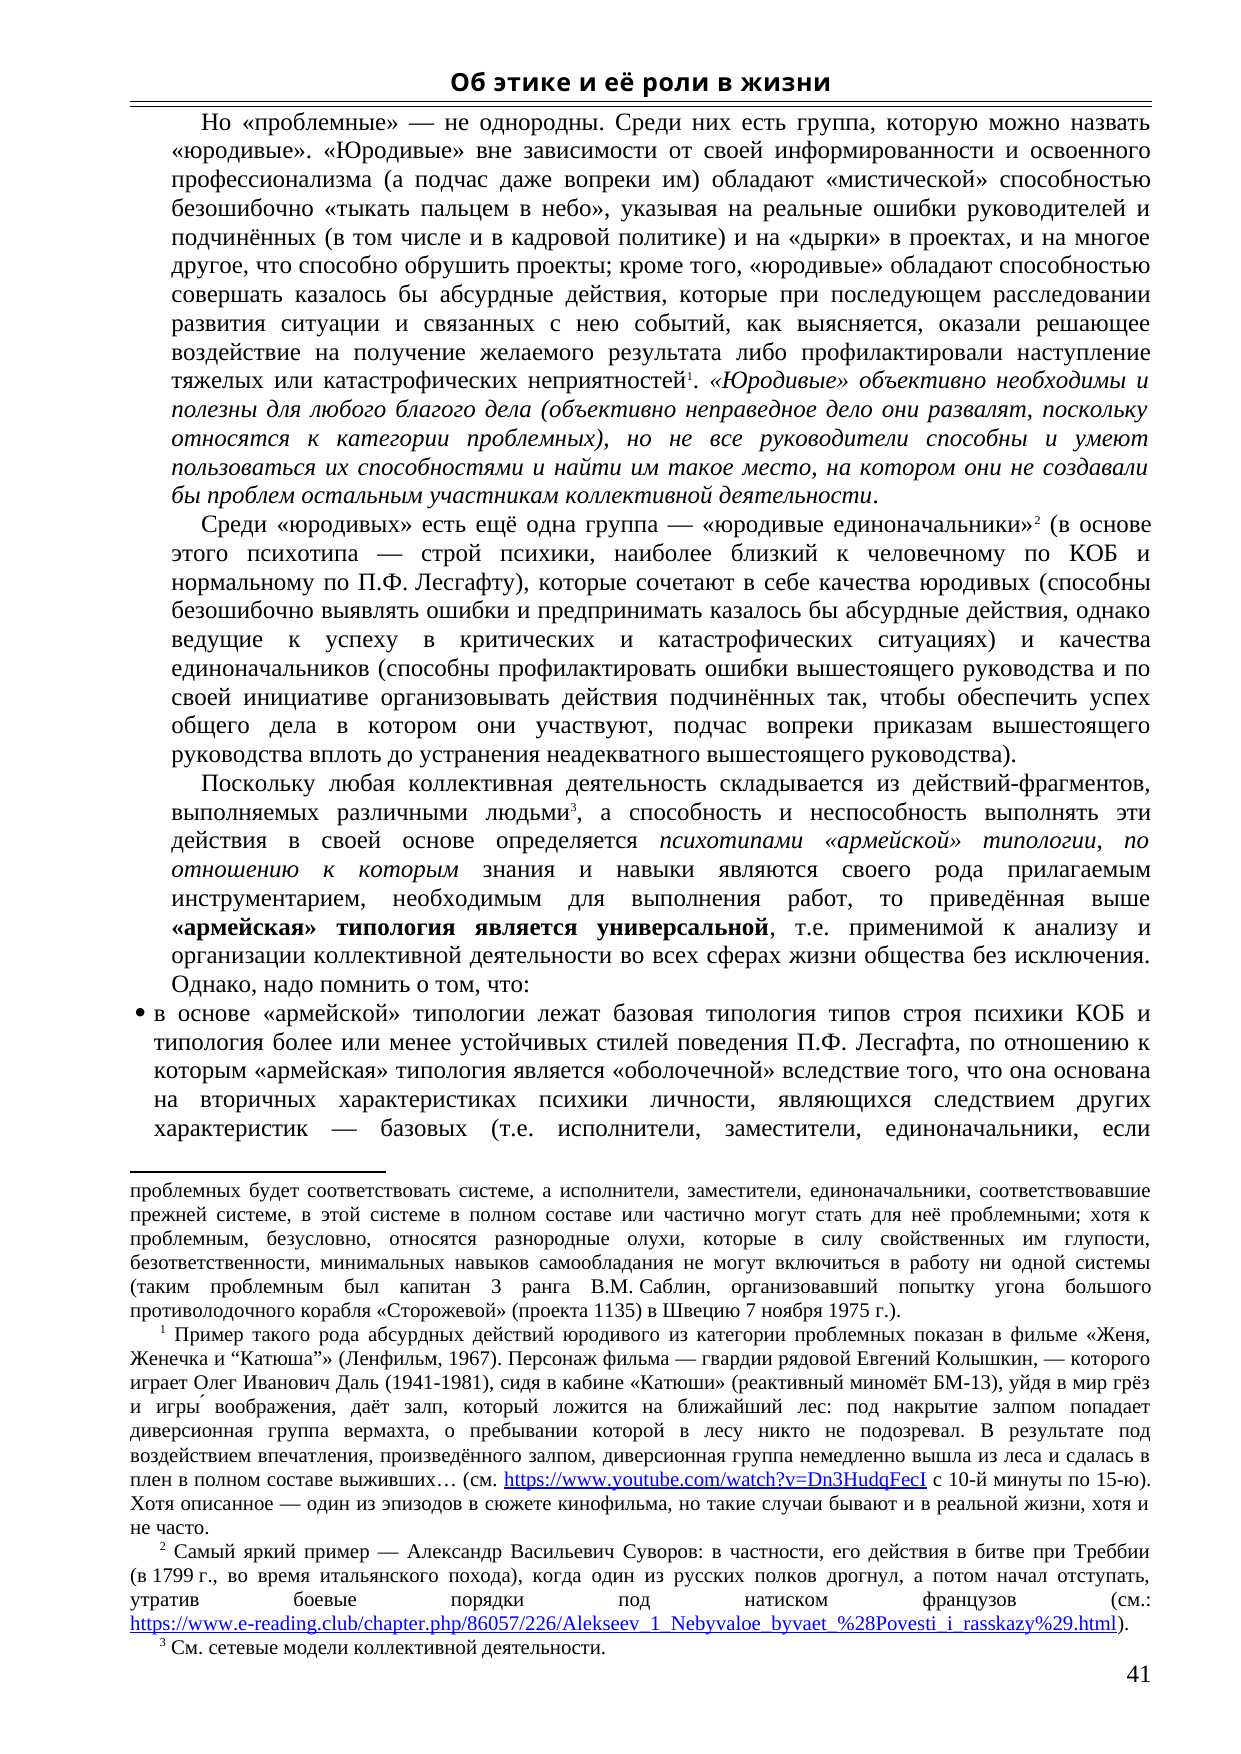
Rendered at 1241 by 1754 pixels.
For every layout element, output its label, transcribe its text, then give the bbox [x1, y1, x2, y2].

text Среди «юродивых» есть ещё одна группа — «юродивые единоначальники» (в основе этого психотипа — строй психики, наиболее близкий к человечному по КОБ и нормальному по П.Ф. Лесгафту), которые сочетают в себе качества юродивых (способны безошибочно выявлять ошибки и предпринимать казалось бы абсурдные действия, однако ведущие к успеху в критических и катастрофических ситуациях) и качества единоначальников (способны профилактировать ошибки вышестоящего руководства и по своей инициативе организовывать действия подчинённых так, чтобы обеспечить успех общего дела в котором они участвуют, подчас вопреки приказам вышестоящего руководства вплоть до устранения неадекватного вышестоящего руководства). [171, 509, 1152, 768]
list в основе «армейской» типологии лежат базовая типология типов строя психики КОБ и типология более или менее устойчивых стилей поведения П.Ф. Лесгафта, по отношению к которым «армейская» типология является «оболочечной» вследствие того, что она основана на вторичных характеристиках психики личности, являющихся следствием других характеристик — базовых (т.е. исполнители, заместители, единоначальники, если [136, 998, 1152, 1142]
text Пример такого рода абсурдных действий юродивого из категории проблемных показан в фильме «Женя, Женечка и “Катюша”» (Ленфильм, 1967). Персонаж фильма — гвардии рядовой Евгений Колышкин, — которого играет Олег Иванович Даль (1941-1981), сидя в кабине «Катюши» (реактивный миномёт БМ-13), уйдя в мир грёз и игры́ воображения, даёт залп, который ложится на ближайший лес: под накрытие залпом попадает диверсионная группа вермахта, о пребывании которой в лесу никто не подозревал. В результате под воздействием впечатления, произведённого залпом, диверсионная группа немедленно вышла из леса и сдалась в плен в полном составе выживших… (см. https://www.youtube.com/watch?v=Dn3HudqFecI с 10-й минуты по 15-ю). Хотя описанное — один из эпизодов в сюжете кинофильма, но такие случаи бывают и в реальной жизни, хотя и не часто. [130, 1322, 1152, 1539]
list проблемных будет соответствовать системе, а исполнители, заместители, единоначальники, соответствовавшие прежней системе, в этой системе в полном составе или частично могут стать для неё проблемными; хотя к проблемным, безусловно, относятся разнородные олухи, которые в силу свойственных им глупости, безответственности, минимальных навыков самообладания не могут включиться в работу ни одной системы (таким проблемным был капитан 3 ранга В.М. Саблин, организовавший попытку угона большого противолодочного корабля «Сторожевой» (проекта 1135) в Швецию 7 ноября 1975 г.). [130, 1178, 1152, 1322]
text Самый яркий пример — Александр Васильевич Суворов: в частности, его действия в битве при Треббии (в 1799 г., во время итальянского похода), когда один из русских полков дрогнул, а потом начал отступать, утратив боевые порядки под натиском французов (см.: https://www.e-reading.club/chapter.php/86057/226/Alekseev_1_Nebyvaloe_byvaet_%28Povesti_i_rasskazy%29.html). [130, 1539, 1152, 1635]
text См. сетевые модели коллективной деятельности. [130, 1635, 1152, 1659]
text Поскольку любая коллективная деятельность складывается из действий-фрагментов, выполняемых различными людьми, а способность и неспособность выполнять эти действия в своей основе определяется психотипами «армейской» типологии, по отношению к которым знания и навыки являются своего рода прилагаемым инструментарием, необходимым для выполнения работ, то приведённая выше «армейская» типология является универсальной, т.е. применимой к анализу и организации коллективной деятельности во всех сферах жизни общества без исключения. Однако, надо помнить о том, что: [171, 768, 1152, 998]
text Но «проблемные» — не однородны. Среди них есть группа, которую можно назвать «юродивые». «Юродивые» вне зависимости от своей информированности и освоенного профессионализма (а подчас даже вопреки им) обладают «мистической» способностью безошибочно «тыкать пальцем в небо», указывая на реальные ошибки руководителей и подчинённых (в том числе и в кадровой политике) и на «дырки» в проектах, и на многое другое, что способно обрушить проекты; кроме того, «юродивые» обладают способностью совершать казалось бы абсурдные действия, которые при последующем расследовании развития ситуации и связанных с нею событий, как выясняется, оказали решающее воздействие на получение желаемого результата либо профилактировали наступление тяжелых или катастрофических неприятностей. «Юродивые» объективно необходимы и полезны для любого благого дела (объективно неправедное дело они развалят, поскольку относятся к категории проблемных), но не все руководители способны и умеют пользоваться их способностями и найти им такое место, на котором они не создавали бы проблем остальным участникам коллективной деятельности. [171, 107, 1152, 509]
